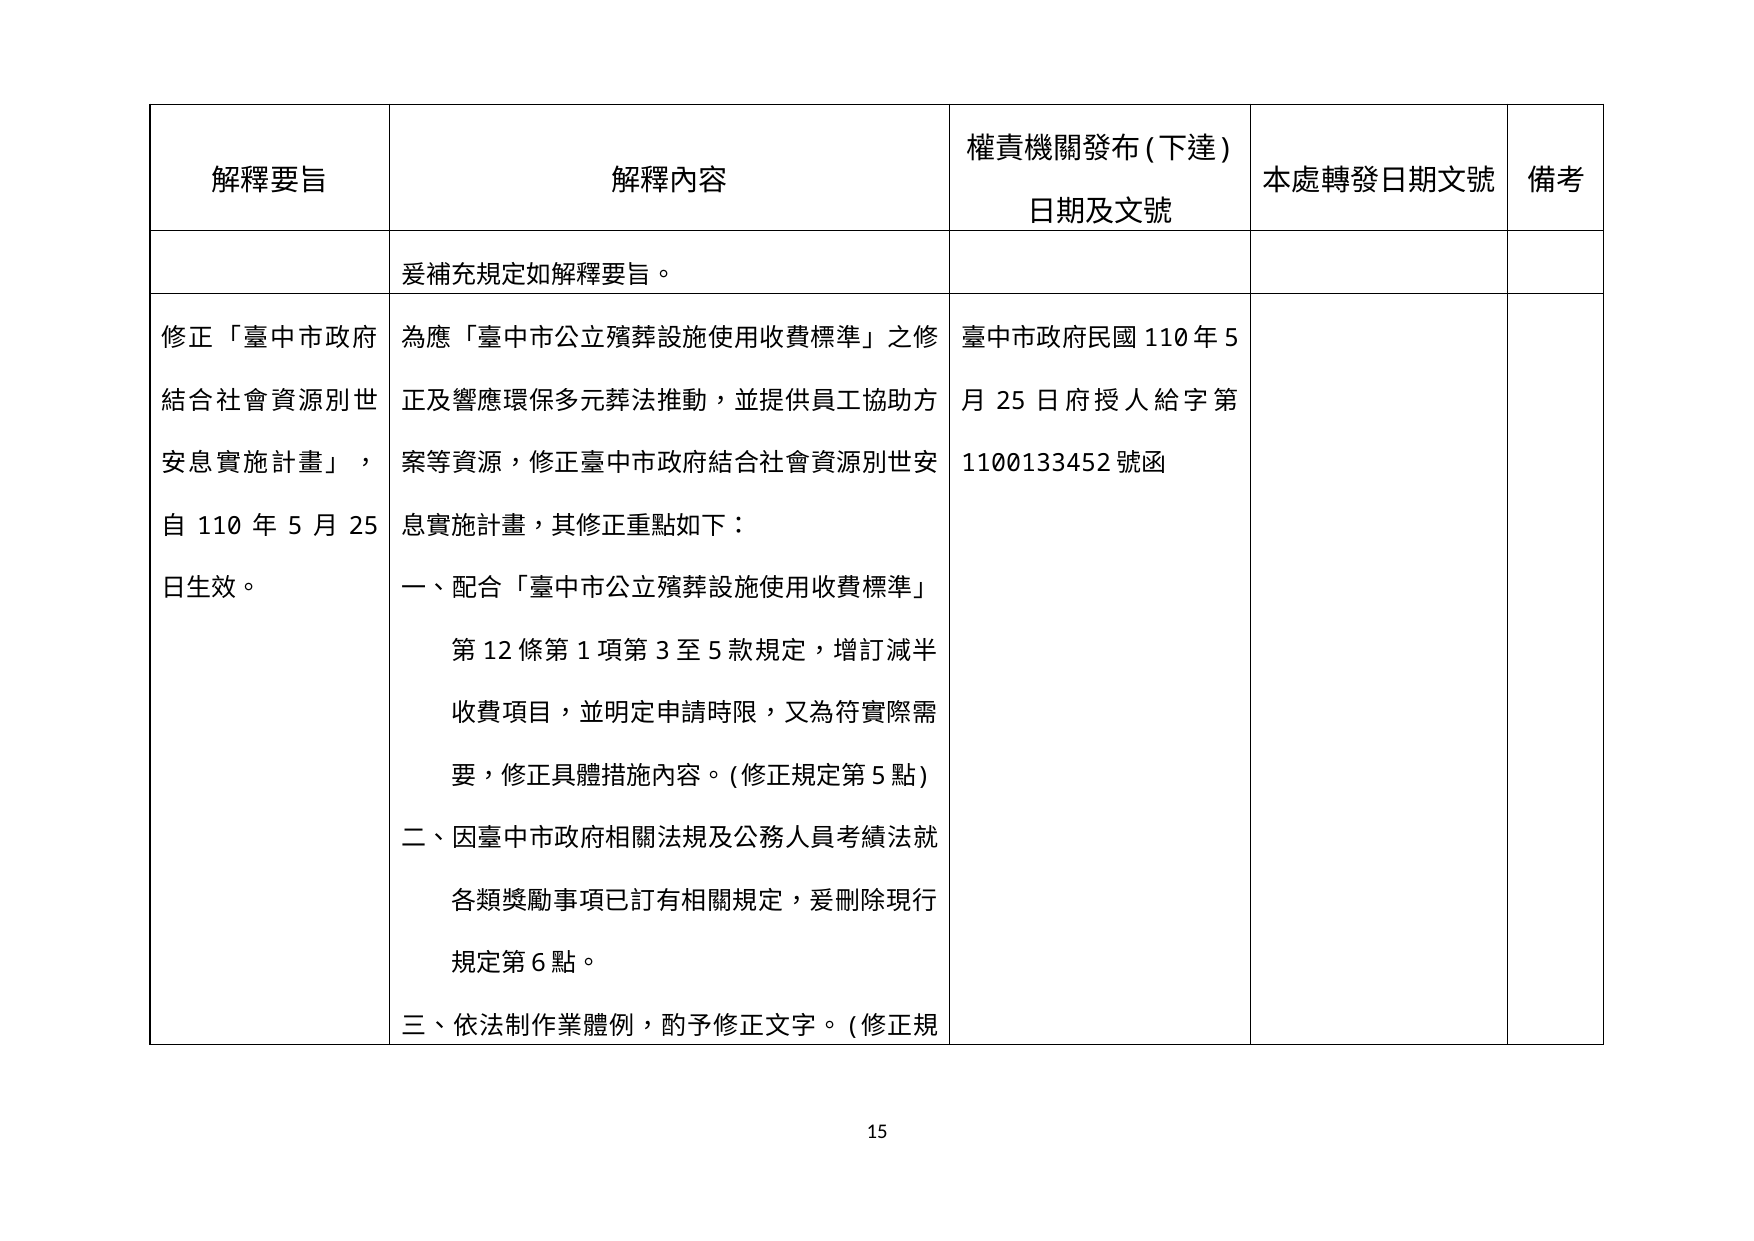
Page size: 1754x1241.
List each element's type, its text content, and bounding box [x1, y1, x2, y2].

table_cell 臺中市政府民國110年5月25日府授人給字第1100133452號函 [950, 294, 1250, 1044]
table_cell [151, 231, 389, 293]
table_header 解釋要旨 [151, 105, 389, 229]
table_cell [1251, 231, 1507, 293]
table_cell 為應「臺中市公立殯葬設施使用收費標準」之修正及響應環保多元葬法推動，並提供員工協助方案等資源，修正臺中市政府結合社會資源別世安息實施計畫，其修正重點如下： 一、配合「臺中市公立殯葬設施使用收費標準」第12條第1項第3至5款規定，增訂減半收費項目，並明定申請時限，又為符實際需要，修正具體措施內容。(修正規定第5點) 二、因臺中市政府相關法規及公務人員考績法就各類獎勵事項已訂有相關規定，爰刪除現行規定第6點。 三、依法制作業體例，酌予修正文字。(修正規 [390, 294, 949, 1044]
table_cell 修正「臺中市政府結合社會資源別世安息實施計畫」，自110年5月25日生效。 [151, 294, 389, 1044]
table_header 權責機關發布(下達) 日期及文號 [950, 105, 1250, 229]
table_header 解釋內容 [390, 105, 949, 229]
table_cell [1508, 294, 1603, 1044]
table_cell 爰補充規定如解釋要旨。 [390, 231, 949, 293]
table_header 備考 [1508, 105, 1603, 229]
table_cell [950, 231, 1250, 293]
table_cell [1251, 294, 1507, 1044]
table_header 本處轉發日期文號 [1251, 105, 1507, 229]
table_cell [1508, 231, 1603, 293]
